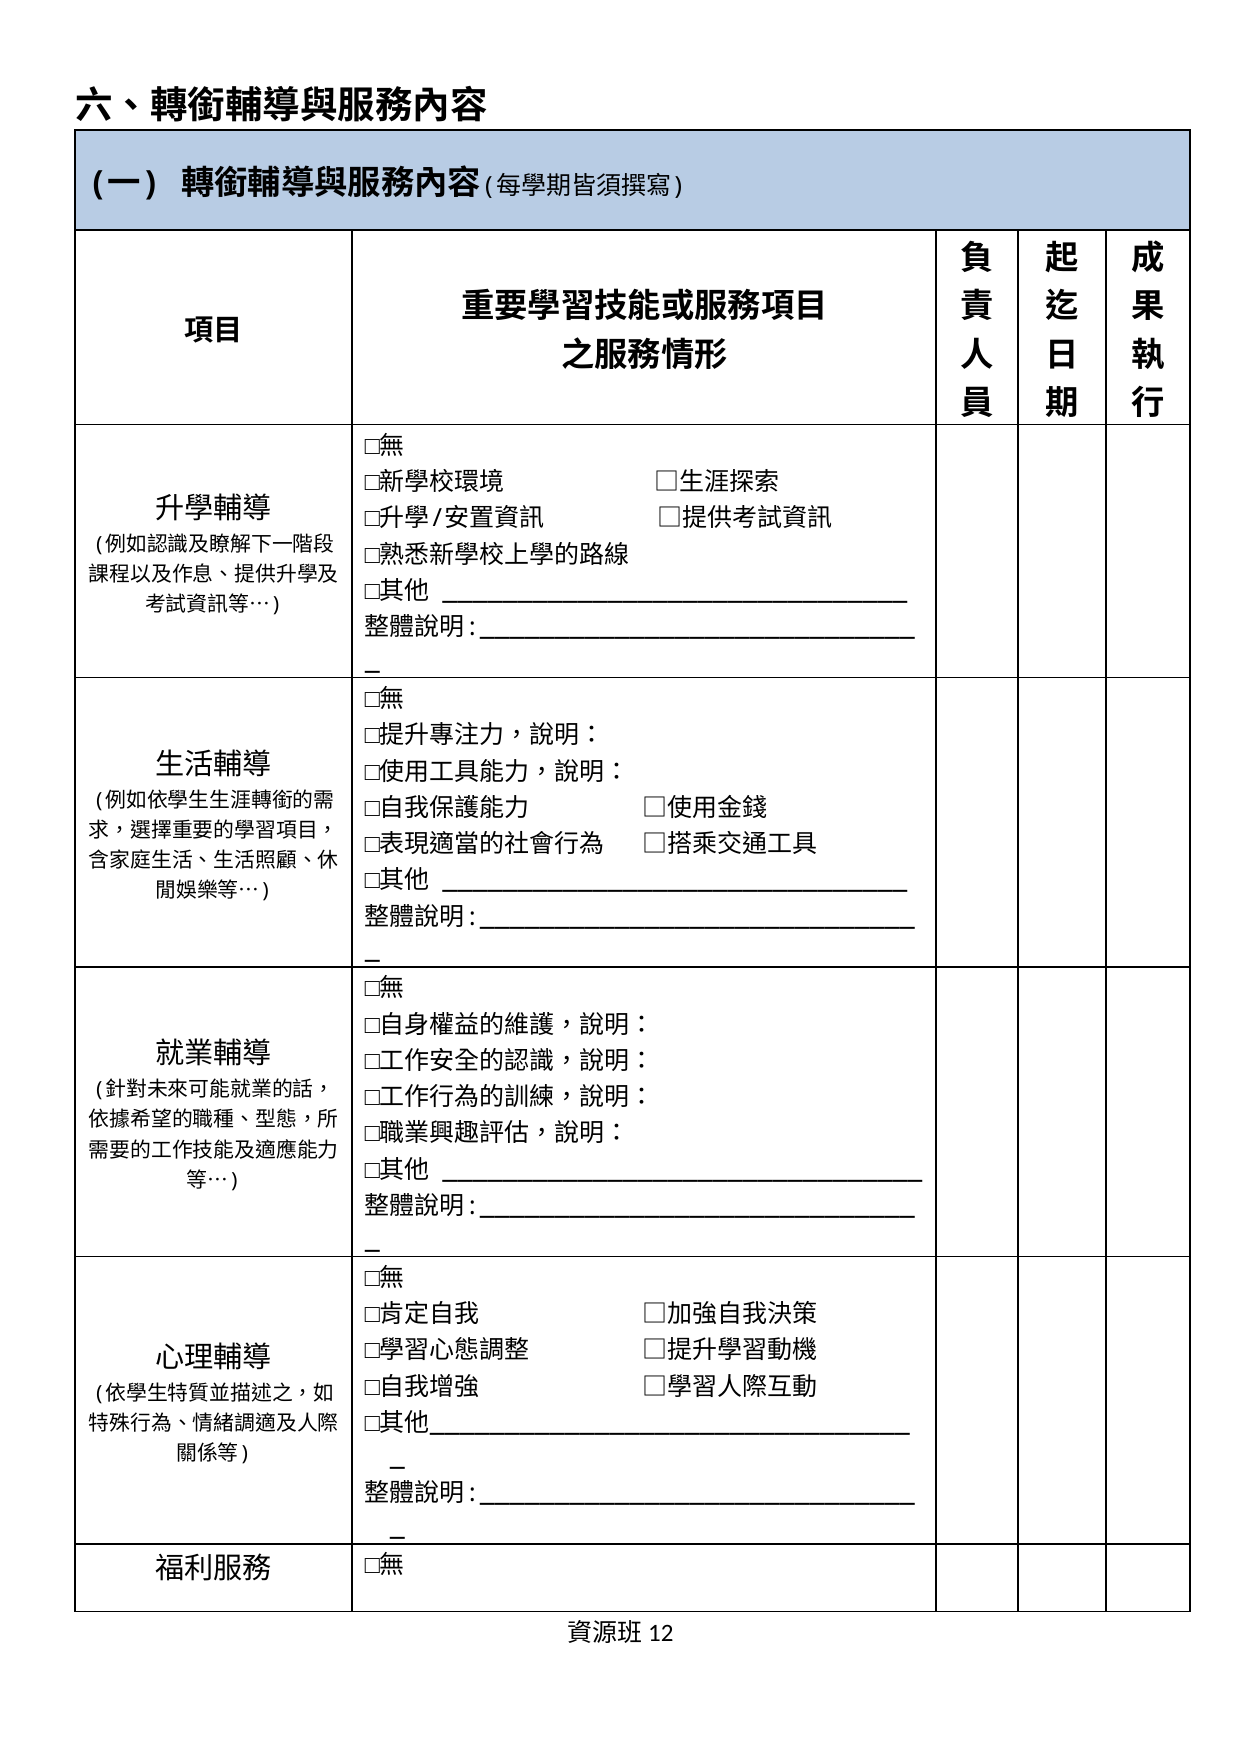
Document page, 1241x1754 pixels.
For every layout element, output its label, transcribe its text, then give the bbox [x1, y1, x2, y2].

table_cell [937, 425, 1017, 677]
table_cell □無 □肯定自我 □加強自我決策 □學習心態調整 □提升學習動機 □自我增強 □學習人際互動 □其他_________________________________ 整體說明:______________________________ [353, 1257, 935, 1543]
table_cell [937, 968, 1017, 1256]
table_cell [1107, 425, 1189, 677]
table_header (一) 轉銜輔導與服務內容(每學期皆須撰寫) [76, 131, 1189, 229]
table_cell [1107, 968, 1189, 1256]
table_cell 心理輔導 (依學生特質並描述之，如特殊行為、情緒調適及人際關係等) [76, 1257, 351, 1543]
table_cell [937, 678, 1017, 966]
table_cell □無 □新學校環境 □生涯探索 □升學/安置資訊 □提供考試資訊 □熟悉新學校上學的路線 □其他 _______________________________ 整體說明:______________________________ [353, 425, 935, 677]
table_cell [1107, 1257, 1189, 1543]
table_cell 重要學習技能或服務項目 之服務情形 [353, 231, 935, 424]
table_cell [937, 1257, 1017, 1543]
table_cell 負責人員 [937, 231, 1017, 424]
table_cell 就業輔導 (針對未來可能就業的話，依據希望的職種、型態，所需要的工作技能及適應能力等…) [76, 968, 351, 1256]
table_cell [1019, 678, 1105, 966]
table_cell [1019, 1257, 1105, 1543]
table_cell 升學輔導 (例如認識及瞭解下一階段課程以及作息、提供升學及考試資訊等…) [76, 425, 351, 677]
table_cell 起迄日期 [1019, 231, 1105, 424]
table_cell [1019, 968, 1105, 1256]
table_cell 福利服務 [76, 1545, 351, 1611]
table_cell 生活輔導 (例如依學生生涯轉銜的需求，選擇重要的學習項目，含家庭生活、生活照顧、休閒娛樂等…) [76, 678, 351, 966]
table_cell [1107, 678, 1189, 966]
table_cell 成果執行 [1107, 231, 1189, 424]
table_cell □無 □自身權益的維護，說明： □工作安全的認識，說明： □工作行為的訓練，說明： □職業興趣評估，說明： □其他 ________________________________ 整體說明:______________________________ [353, 968, 935, 1256]
table_cell [1019, 425, 1105, 677]
table_cell □無 □提升專注力，說明： □使用工具能力，說明： □自我保護能力 □使用金錢 □表現適當的社會行為 □搭乘交通工具 □其他 _______________________________ 整體說明:______________________________ [353, 678, 935, 966]
table_cell [1107, 1545, 1189, 1611]
table_cell □無 [353, 1545, 935, 1611]
table_cell [937, 1545, 1017, 1611]
text 六、轉銜輔導與服務內容 [75, 75, 1165, 129]
table_cell 項目 [76, 231, 351, 424]
table_cell [1019, 1545, 1105, 1611]
